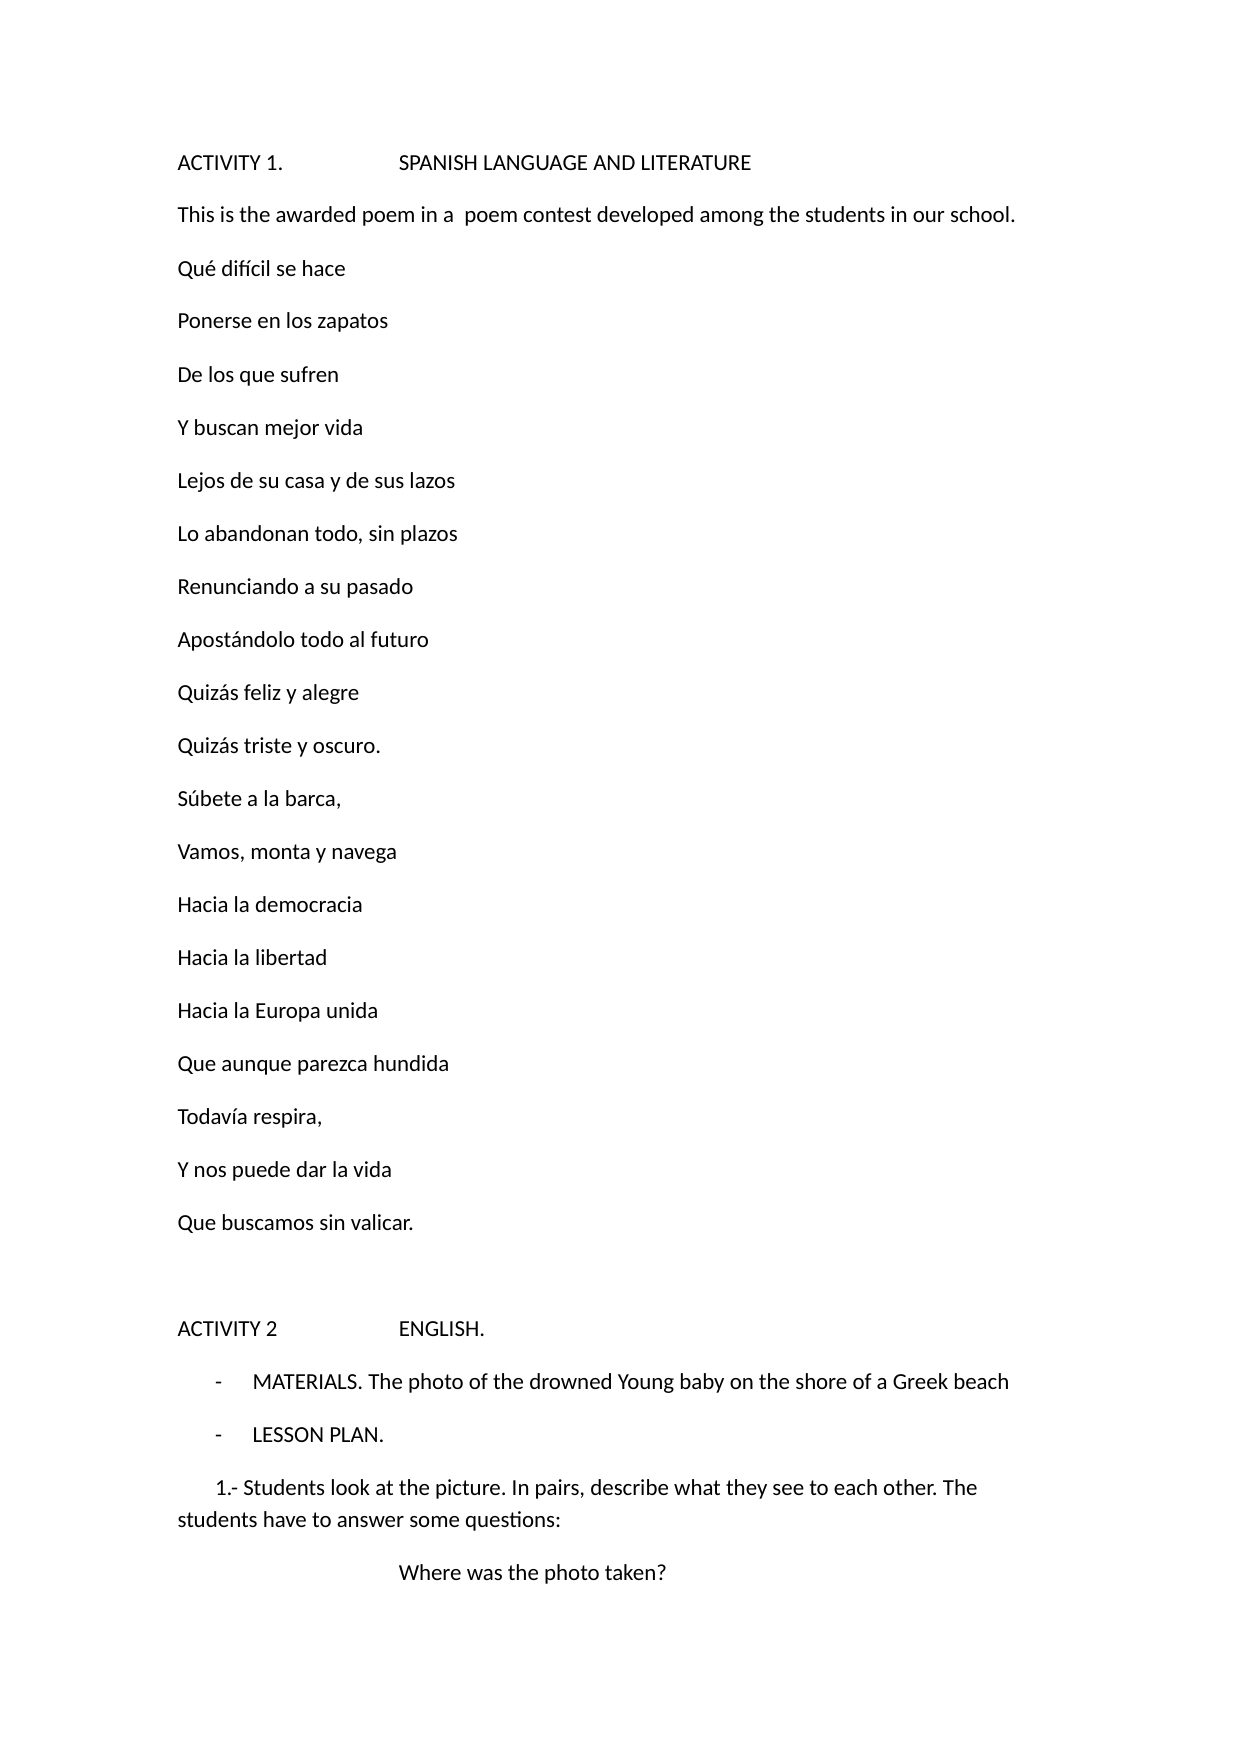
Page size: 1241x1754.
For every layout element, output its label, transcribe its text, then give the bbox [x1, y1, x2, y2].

text Renunciando a su pasado [177, 572, 1063, 600]
text Quizás triste y oscuro. [177, 731, 1063, 759]
text Lo abandonan todo, sin plazos [177, 519, 1063, 547]
text Hacia la Europa unida [177, 996, 1063, 1024]
text Hacia la libertad [177, 943, 1063, 971]
text Vamos, monta y navega [177, 837, 1063, 865]
text Ponerse en los zapatos [177, 307, 1063, 335]
text Qué difícil se hace [177, 254, 1063, 282]
text ACTIVITY 1. SPANISH LANGUAGE AND LITERATURE [177, 148, 1063, 176]
list MATERIALS. The photo of the drowned Young baby on the shore of a Greek beach [215, 1367, 1063, 1395]
text Y buscan mejor vida [177, 413, 1063, 441]
list LESSON PLAN. [215, 1420, 1063, 1448]
list Where was the photo taken? [398, 1558, 1063, 1586]
text Y nos puede dar la vida [177, 1155, 1063, 1183]
text De los que sufren [177, 360, 1063, 388]
text Lejos de su casa y de sus lazos [177, 466, 1063, 494]
text Hacia la democracia [177, 890, 1063, 918]
text Todavía respira, [177, 1102, 1063, 1130]
text This is the awarded poem in a poem contest developed among the students in our school. [177, 201, 1063, 229]
text Súbete a la barca, [177, 784, 1063, 812]
text Apostándolo todo al futuro [177, 625, 1063, 653]
text 1.- Students look at the picture. In pairs, describe what they see to each other. The students have to answer some questions: [177, 1473, 1063, 1533]
text Que buscamos sin valicar. [177, 1208, 1063, 1236]
text ACTIVITY 2 ENGLISH. [177, 1314, 1063, 1342]
text Quizás feliz y alegre [177, 678, 1063, 706]
text Que aunque parezca hundida [177, 1049, 1063, 1077]
